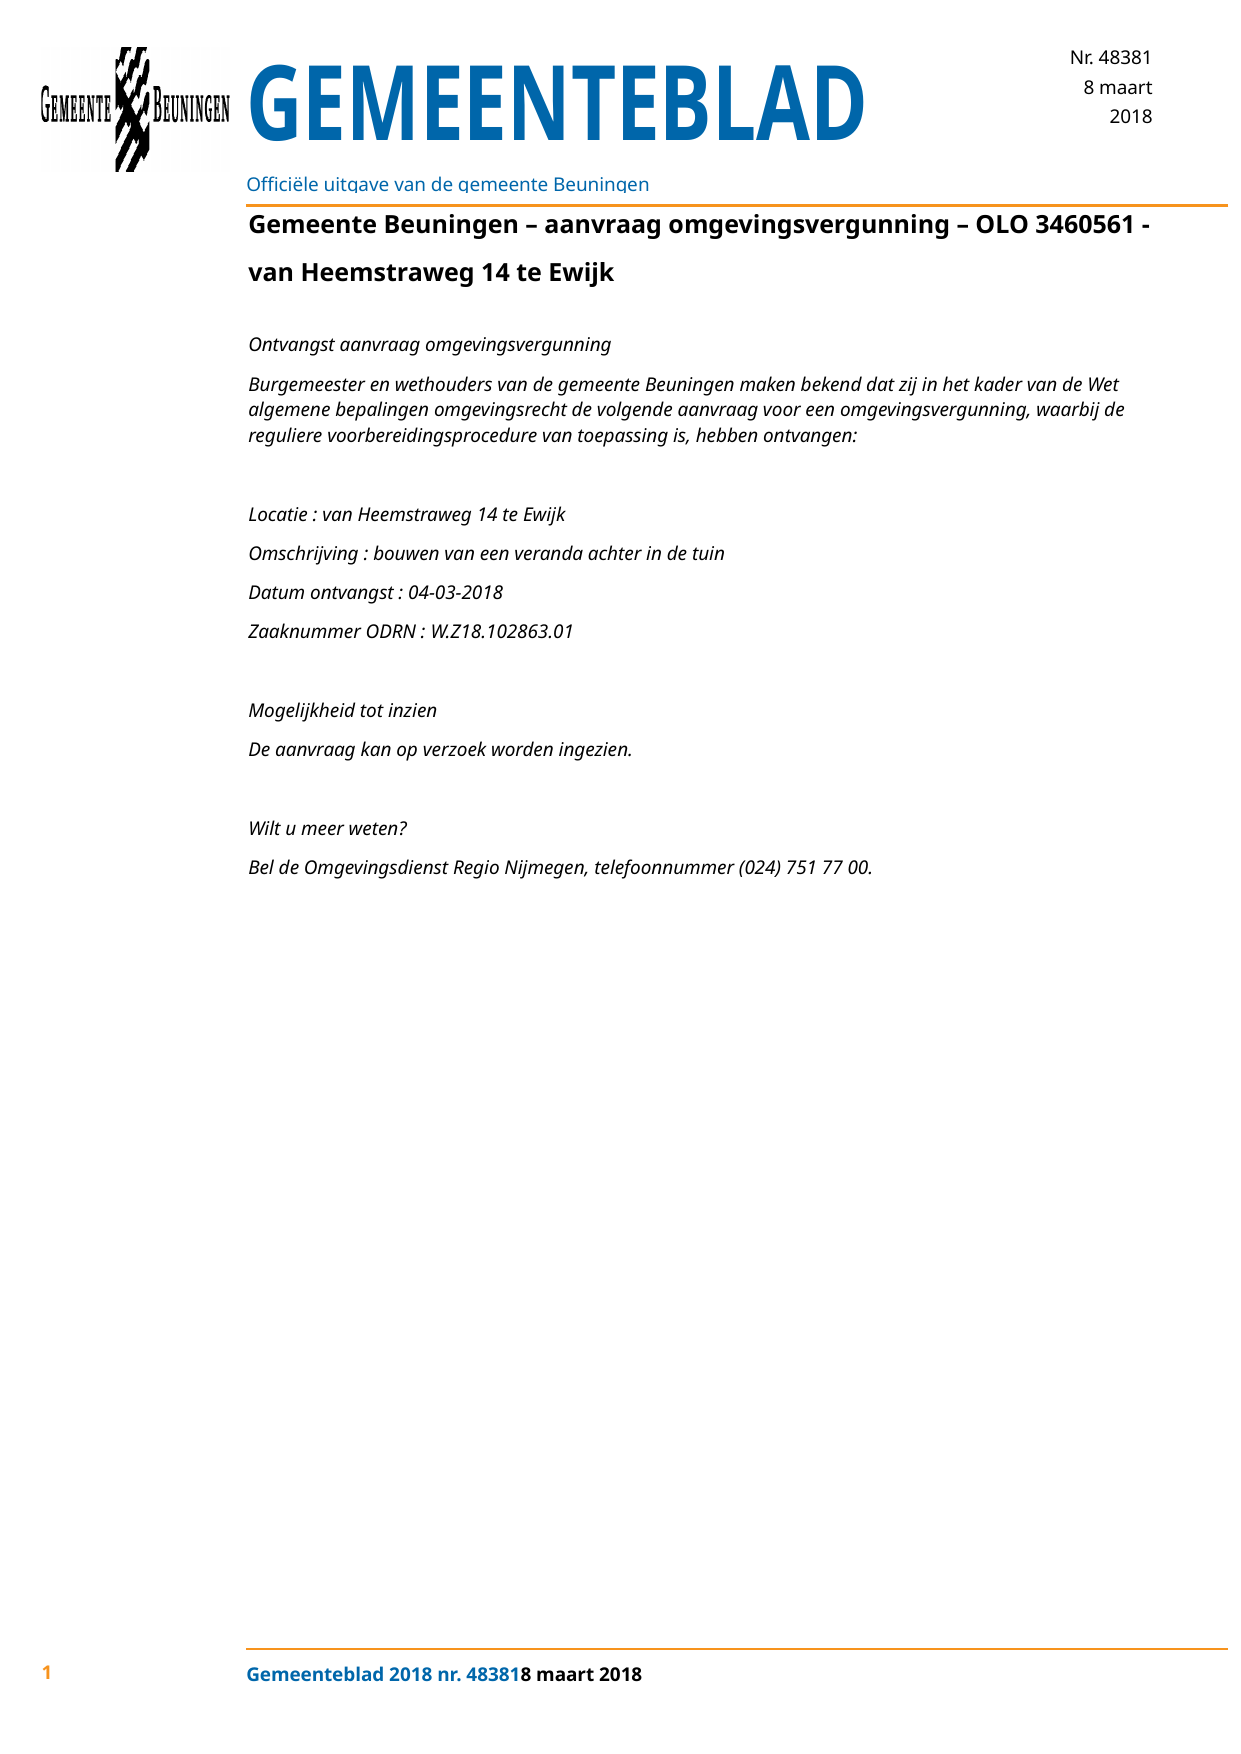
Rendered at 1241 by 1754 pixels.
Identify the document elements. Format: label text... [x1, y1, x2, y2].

text Bel de Omgevingsdienst Regio Nijmegen, telefoonnummer (024) 751 77 00. [248, 854, 1152, 880]
text Burgemeester en wethouders van de gemeente Beuningen maken bekend dat zij in het kader van de Wet algemene bepalingen omgevingsrecht de volgende aanvraag voor een omgevingsvergunning, waarbij de reguliere voorbereidingsprocedure van toepassing is, hebben ontvangen: [248, 371, 1152, 448]
text Ontvangst aanvraag omgevingsvergunning [248, 331, 1152, 357]
text Gemeente Beuningen – aanvraag omgevingsvergunning – OLO 3460561 - van Heemstraweg 14 te Ewijk [248, 207, 1152, 288]
text Datum ontvangst : 04-03-2018 [248, 579, 1152, 605]
text Wilt u meer weten? [248, 815, 1152, 841]
text Mogelijkheid tot inzien [248, 697, 1152, 723]
picture [41, 47, 231, 172]
text Locatie : van Heemstraweg 14 te Ewijk [248, 501, 1152, 526]
text De aanvraag kan op verzoek worden ingezien. [248, 736, 1152, 762]
text Zaaknummer ODRN : W.Z18.102863.01 [248, 618, 1152, 644]
text Omschrijving : bouwen van een veranda achter in de tuin [248, 540, 1152, 566]
